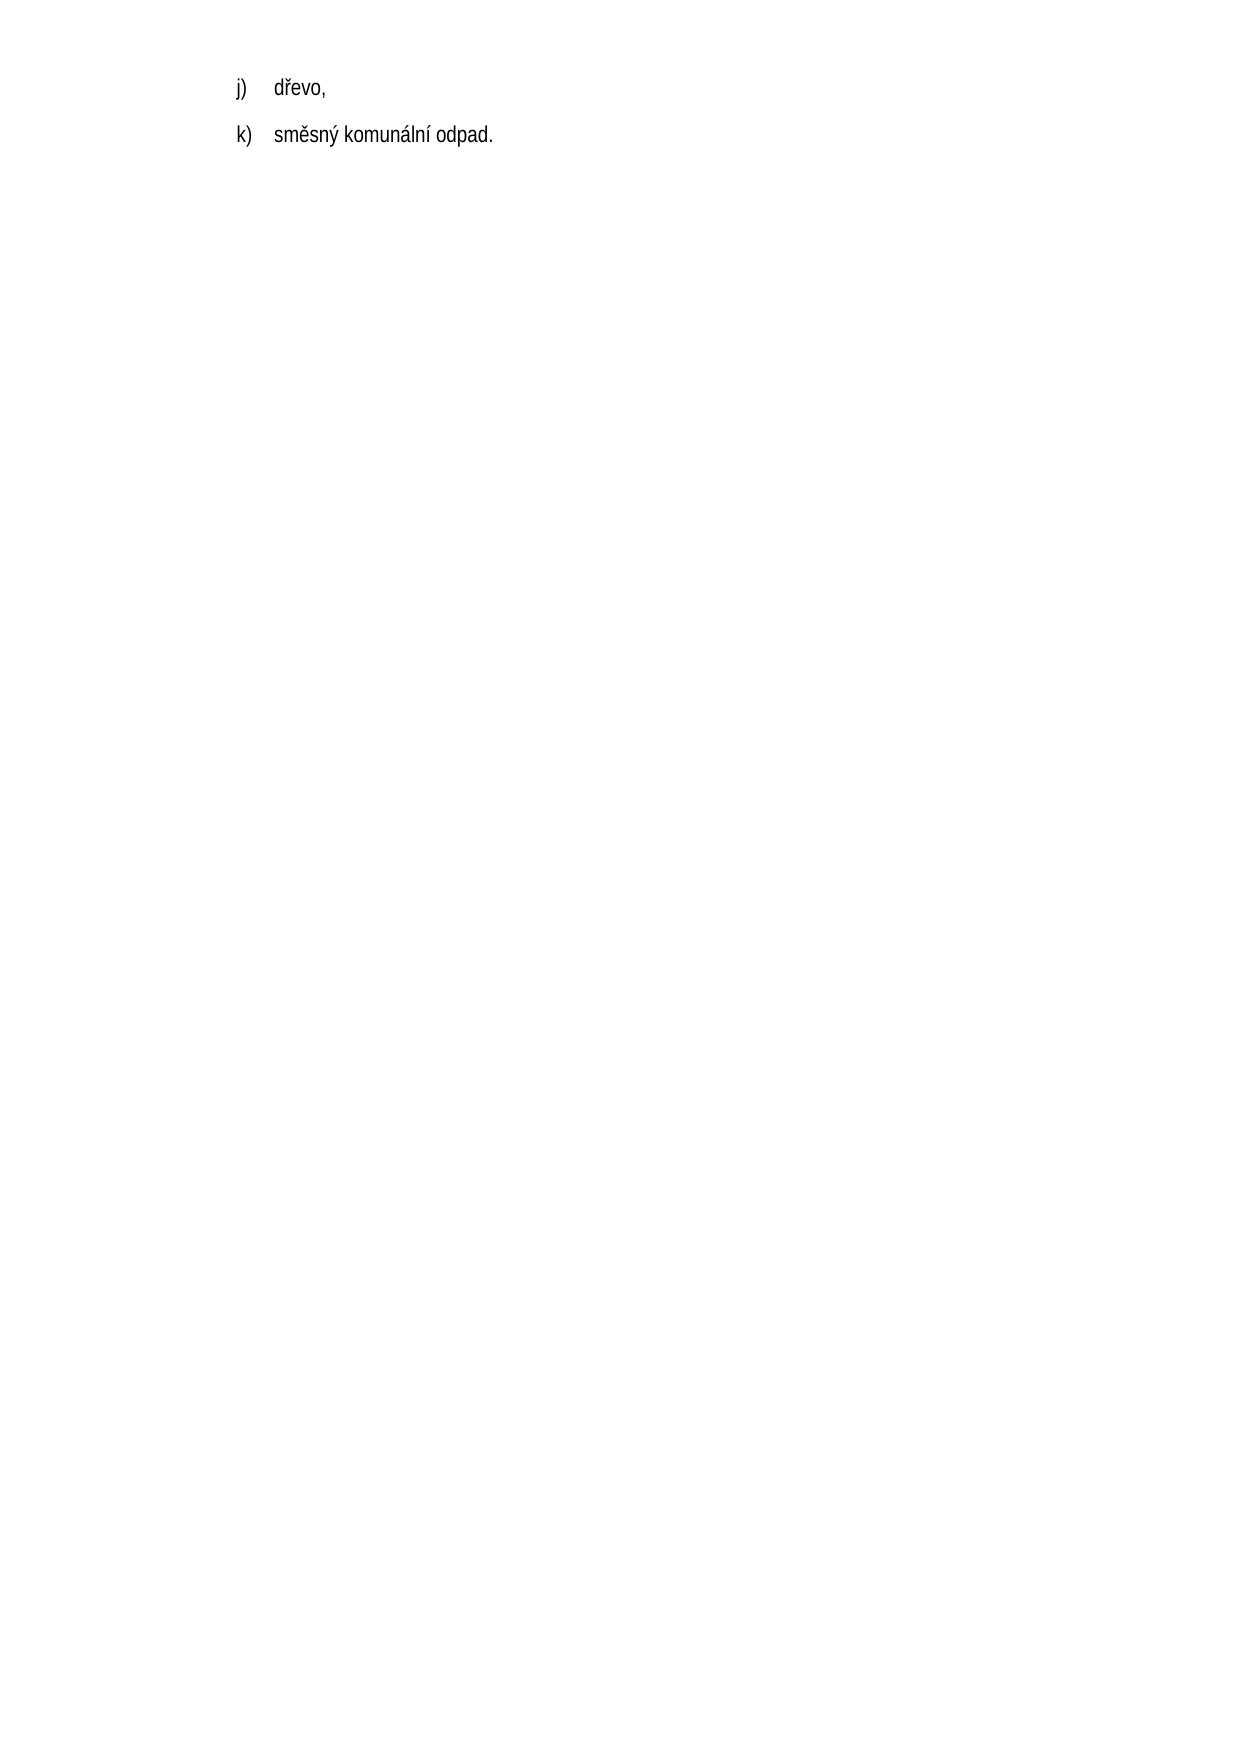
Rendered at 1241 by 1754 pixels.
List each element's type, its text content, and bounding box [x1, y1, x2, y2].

list směsný komunální odpad. [236, 121, 1092, 147]
list dřevo, [236, 74, 1092, 100]
